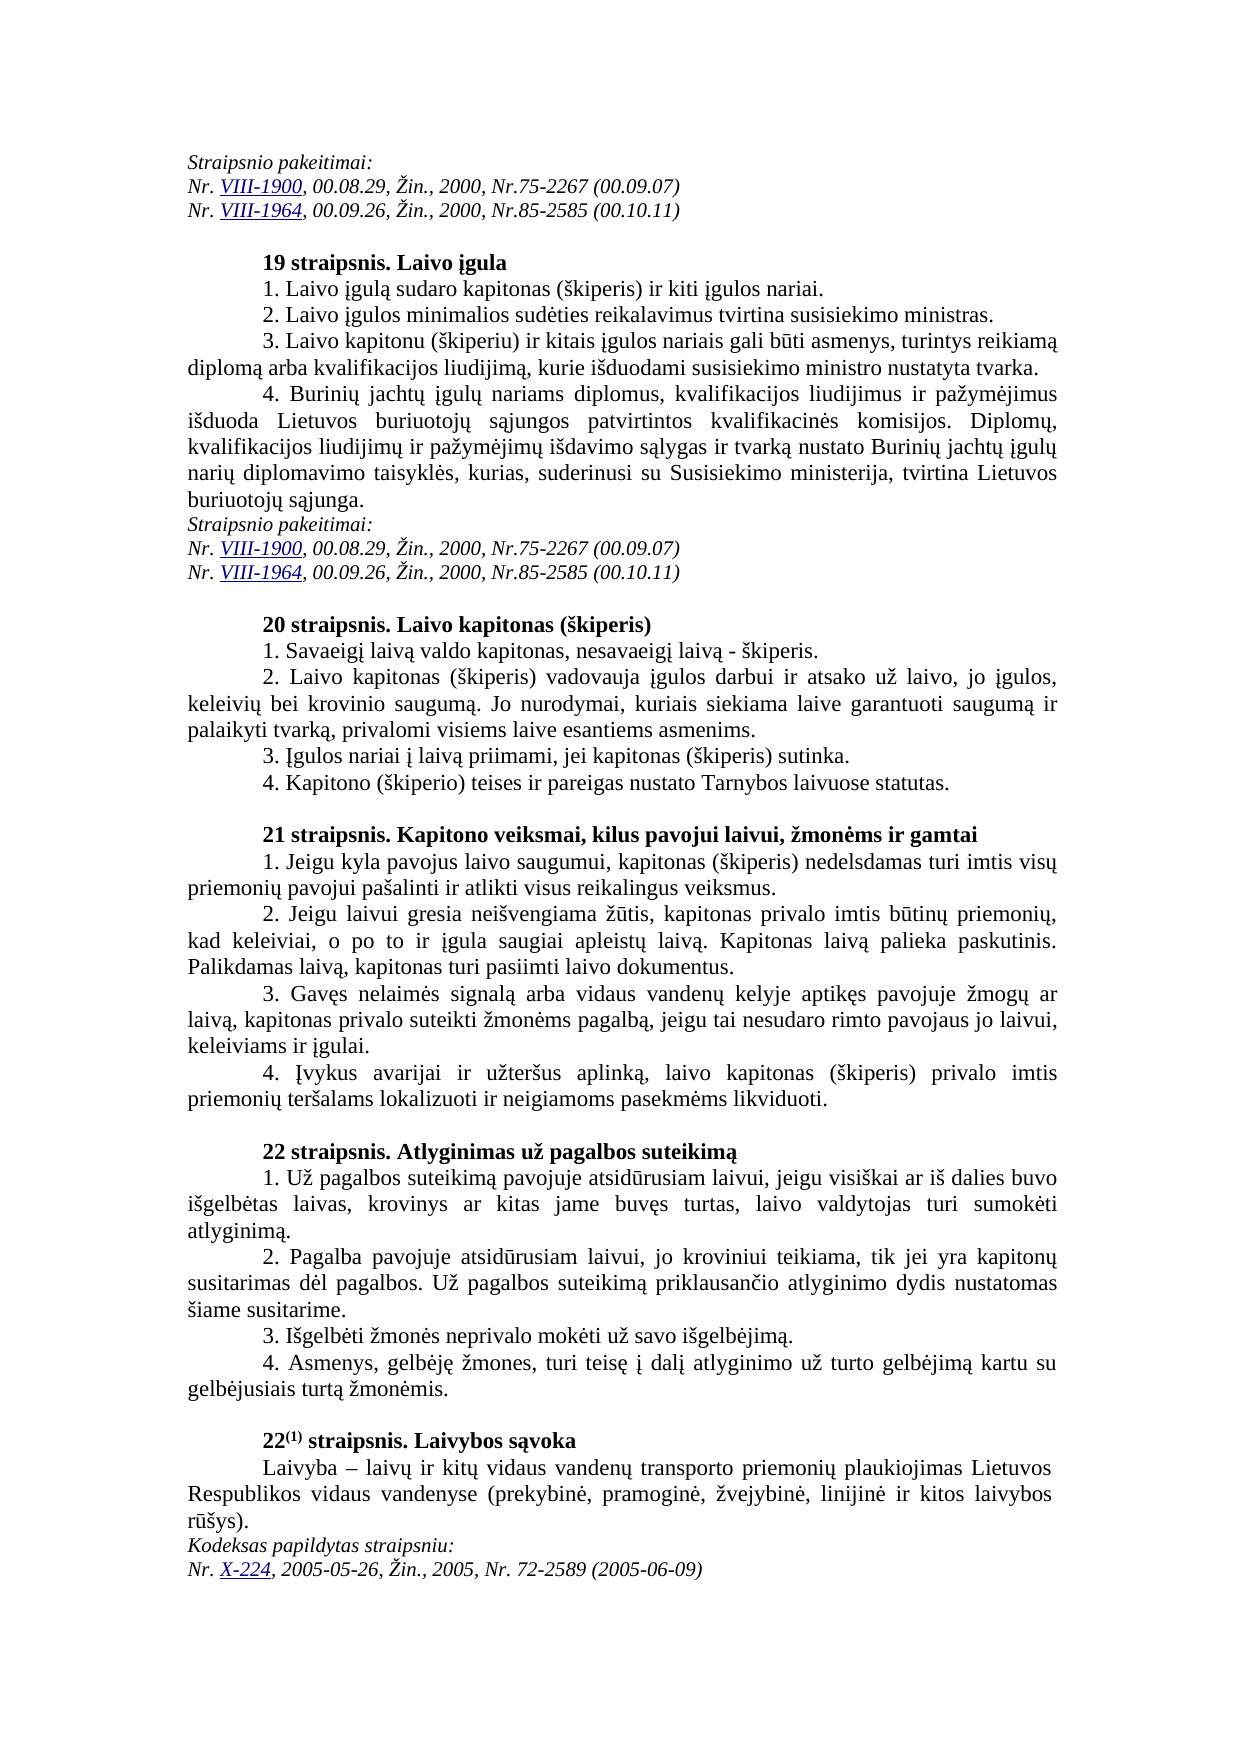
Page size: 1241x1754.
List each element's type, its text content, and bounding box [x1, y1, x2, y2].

text 4. Įvykus avarijai ir užteršus aplinką, laivo kapitonas (škiperis) privalo imtis priemonių teršalams lokalizuoti ir neigiamoms pasekmėms likviduoti. [187, 1059, 1059, 1111]
text Nr. VIII-1900, 00.08.29, Žin., 2000, Nr.75-2267 (00.09.07) [187, 536, 1059, 560]
text 19 straipsnis. Laivo įgula [187, 248, 1059, 275]
text 3. Įgulos nariai į laivą priimami, jei kapitonas (škiperis) sutinka. [187, 742, 1059, 769]
text 3. Laivo kapitonu (škiperiu) ir kitais įgulos nariais gali būti asmenys, turintys reikiamą diplomą arba kvalifikacijos liudijimą, kurie išduodami susisiekimo ministro nustatyta tvarka. [187, 328, 1059, 380]
text Laivyba – laivų ir kitų vidaus vandenų transporto priemonių plaukiojimas Lietuvos Respublikos vidaus vandenyse (prekybinė, pramoginė, žvejybinė, linijinė ir kitos laivybos rūšys). [187, 1454, 1053, 1533]
text 22(1) straipsnis. Laivybos sąvoka [187, 1428, 1053, 1454]
text 4. Kapitono (škiperio) teises ir pareigas nustato Tarnybos laivuose statutas. [187, 769, 1059, 795]
text 1. Laivo įgulą sudaro kapitonas (škiperis) ir kiti įgulos nariai. [187, 275, 1059, 301]
text 3. Gavęs nelaimės signalą arba vidaus vandenų kelyje aptikęs pavojuje žmogų ar laivą, kapitonas privalo suteikti žmonėms pagalbą, jeigu tai nesudaro rimto pavojaus jo laivui, keleiviams ir įgulai. [187, 979, 1059, 1059]
text Nr. X-224, 2005-05-26, Žin., 2005, Nr. 72-2589 (2005-06-09) [187, 1557, 1053, 1581]
text 22 straipsnis. Atlyginimas už pagalbos suteikimą [187, 1138, 1059, 1164]
text 3. Išgelbėti žmonės neprivalo mokėti už savo išgelbėjimą. [187, 1322, 1059, 1348]
text 2. Jeigu laivui gresia neišvengiama žūtis, kapitonas privalo imtis būtinų priemonių, kad keleiviai, o po to ir įgula saugiai apleistų laivą. Kapitonas laivą palieka paskutinis. Palikdamas laivą, kapitonas turi pasiimti laivo dokumentus. [187, 901, 1059, 979]
text 1. Už pagalbos suteikimą pavojuje atsidūrusiam laivui, jeigu visiškai ar iš dalies buvo išgelbėtas laivas, krovinys ar kitas jame buvęs turtas, laivo valdytojas turi sumokėti atlyginimą. [187, 1164, 1059, 1243]
text Straipsnio pakeitimai: [187, 150, 1059, 174]
text 4. Asmenys, gelbėję žmones, turi teisę į dalį atlyginimo už turto gelbėjimą kartu su gelbėjusiais turtą žmonėmis. [187, 1348, 1059, 1401]
text 2. Laivo įgulos minimalios sudėties reikalavimus tvirtina susisiekimo ministras. [187, 301, 1059, 328]
text 21 straipsnis. Kapitono veiksmai, kilus pavojui laivui, žmonėms ir gamtai [187, 821, 1059, 848]
text Straipsnio pakeitimai: [187, 512, 1059, 536]
text 1. Savaeigį laivą valdo kapitonas, nesavaeigį laivą - škiperis. [187, 637, 1059, 663]
text Nr. VIII-1964, 00.09.26, Žin., 2000, Nr.85-2585 (00.10.11) [187, 560, 1059, 584]
text 4. Burinių jachtų įgulų nariams diplomus, kvalifikacijos liudijimus ir pažymėjimus išduoda Lietuvos buriuotojų sąjungos patvirtintos kvalifikacinės komisijos. Diplomų, kvalifikacijos liudijimų ir pažymėjimų išdavimo sąlygas ir tvarką nustato Burinių jachtų įgulų narių diplomavimo taisyklės, kurias, suderinusi su Susisiekimo ministerija, tvirtina Lietuvos buriuotojų sąjunga. [187, 380, 1059, 512]
text Nr. VIII-1964, 00.09.26, Žin., 2000, Nr.85-2585 (00.10.11) [187, 198, 1059, 222]
text 20 straipsnis. Laivo kapitonas (škiperis) [187, 611, 1059, 637]
text 1. Jeigu kyla pavojus laivo saugumui, kapitonas (škiperis) nedelsdamas turi imtis visų priemonių pavojui pašalinti ir atlikti visus reikalingus veiksmus. [187, 848, 1059, 901]
text 2. Laivo kapitonas (škiperis) vadovauja įgulos darbui ir atsako už laivo, jo įgulos, keleivių bei krovinio saugumą. Jo nurodymai, kuriais siekiama laive garantuoti saugumą ir palaikyti tvarką, privalomi visiems laive esantiems asmenims. [187, 663, 1059, 742]
text 2. Pagalba pavojuje atsidūrusiam laivui, jo kroviniui teikiama, tik jei yra kapitonų susitarimas dėl pagalbos. Už pagalbos suteikimą priklausančio atlyginimo dydis nustatomas šiame susitarime. [187, 1243, 1059, 1322]
text Nr. VIII-1900, 00.08.29, Žin., 2000, Nr.75-2267 (00.09.07) [187, 174, 1059, 198]
text Kodeksas papildytas straipsniu: [187, 1533, 1059, 1557]
